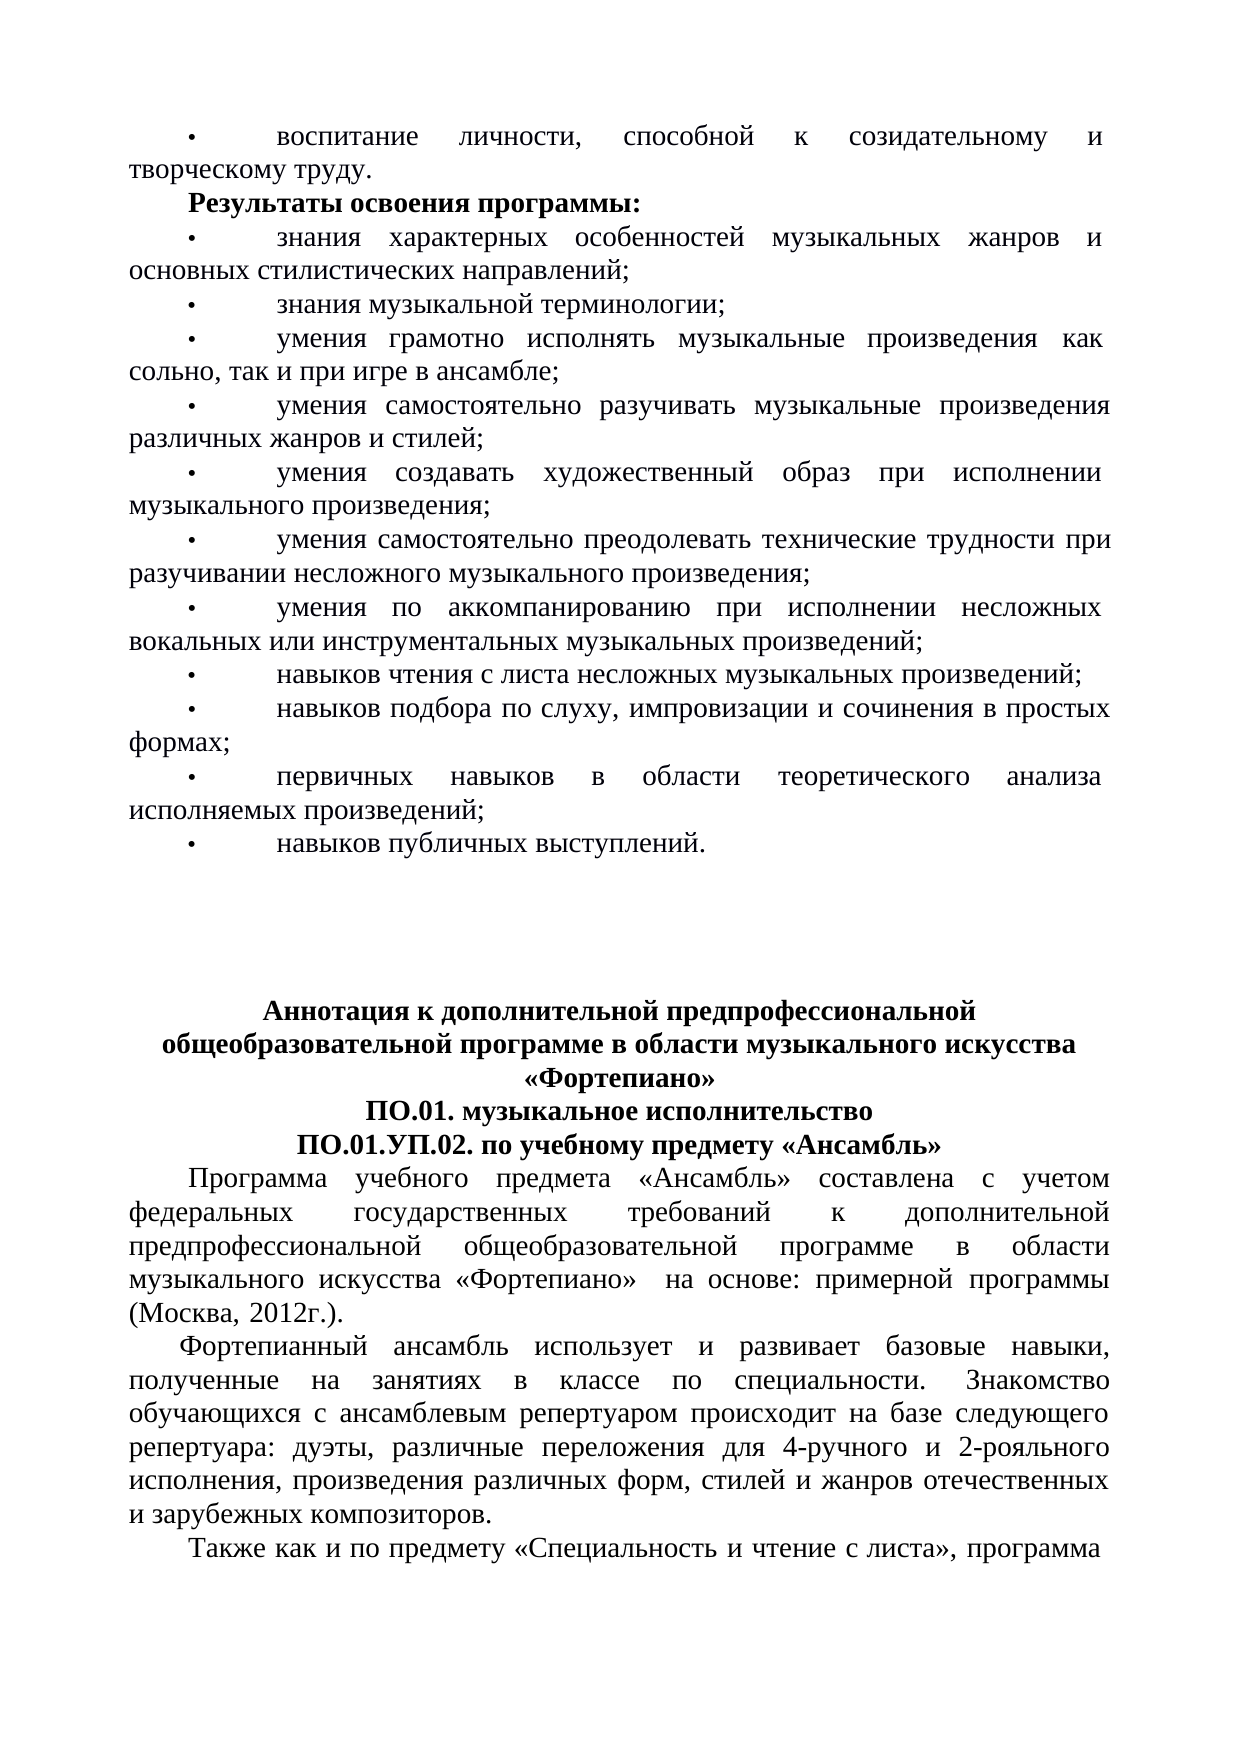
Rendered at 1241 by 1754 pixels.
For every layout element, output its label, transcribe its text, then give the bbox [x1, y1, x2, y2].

list умения грамотно исполнять музыкальные произведения как сольно, так и при игре в ансамбле; [128, 320, 1111, 387]
text «Фортепиано» [263, 1060, 976, 1093]
list умения самостоятельно преодолевать технические трудности при разучивании несложного музыкального произведения; [128, 521, 1111, 588]
list воспитание личности, способной к созидательному и творческому труду. [128, 118, 1110, 185]
list знания характерных особенностей музыкальных жанров и основных стилистических направлений; [128, 219, 1110, 286]
text Программа учебного предмета «Ансамбль» составлена с учетом федеральных государственных требований к дополнительной предпрофессиональной общеобразовательной программе в области музыкального искусства «Фортепиано» на основе: примерной программы (Москва, 2012г.). [128, 1161, 1110, 1328]
list навыков чтения с листа несложных музыкальных произведений; [188, 656, 1122, 690]
list знания музыкальной терминологии; [188, 286, 1122, 319]
text Фортепианный ансамбль использует и развивает базовые навыки, полученные на занятиях в классе по специальности. Знакомство обучающихся с ансамблевым репертуаром происходит на базе следующего репертуара: дуэты, различные переложения для 4-ручного и 2-рояльного исполнения, произведения различных форм, стилей и жанров отечественных и зарубежных композиторов. [128, 1328, 1110, 1529]
list умения по аккомпанированию при исполнении несложных вокальных или инструментальных музыкальных произведений; [128, 589, 1110, 656]
list первичных навыков в области теоретического анализа исполняемых произведений; [128, 758, 1109, 825]
subtitle ПО.01. музыкальное исполнительство ПО.01.УП.02. по учебному предмету «Ансамбль» [293, 1093, 945, 1161]
list умения создавать художественный образ при исполнении музыкального произведения; [128, 454, 1110, 521]
list навыков публичных выступлений. [188, 825, 1122, 859]
list навыков подбора по слуху, импровизации и сочинения в простых формах; [128, 691, 1110, 758]
subtitle Аннотация к дополнительной предпрофессиональной общеобразовательной программе в области музыкального искусства [158, 993, 1079, 1060]
text Также как и по предмету «Специальность и чтение с листа», программа [188, 1530, 1122, 1564]
subtitle Результаты освоения программы: [188, 185, 1122, 219]
list умения самостоятельно разучивать музыкальные произведения различных жанров и стилей; [128, 387, 1110, 454]
